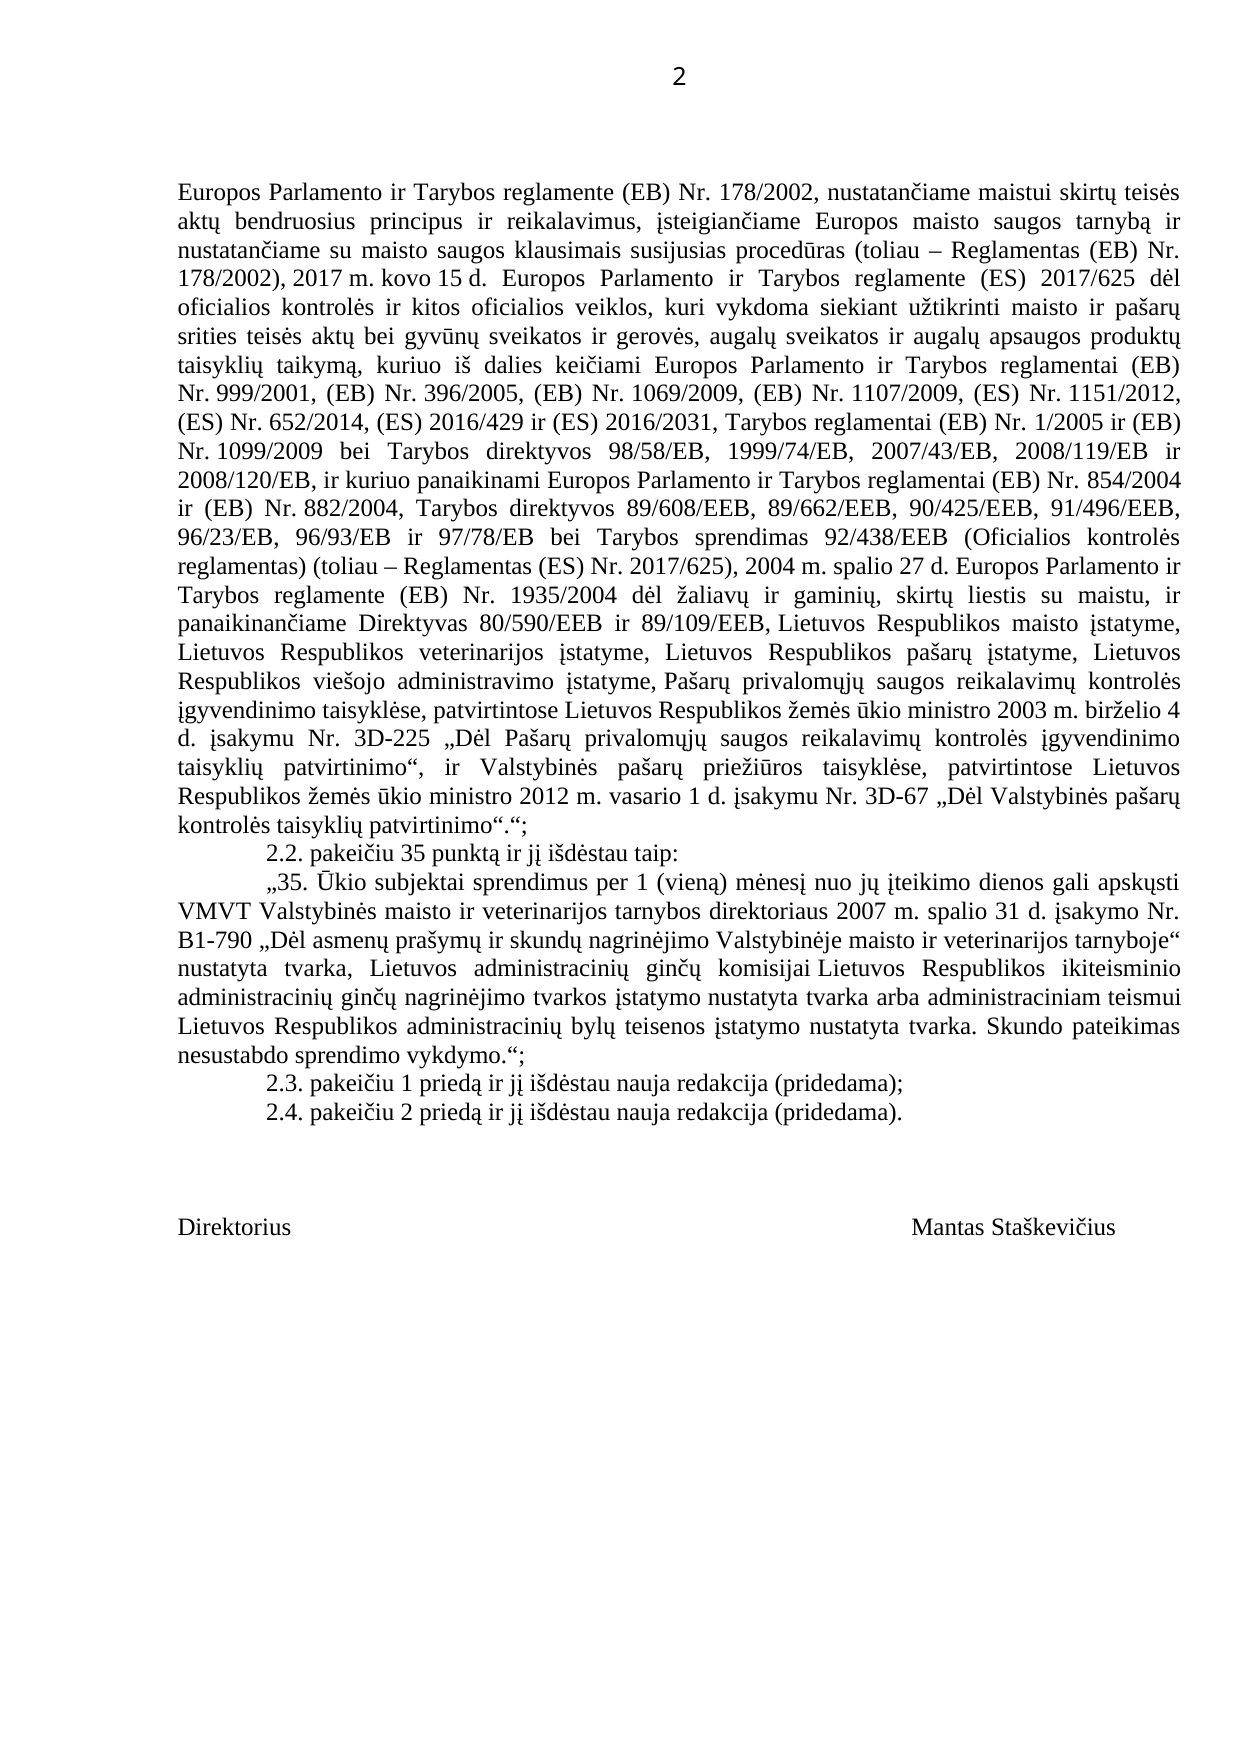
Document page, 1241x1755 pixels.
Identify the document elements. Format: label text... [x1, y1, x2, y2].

text Europos Parlamento ir Tarybos reglamente (EB) Nr. 178/2002, nustatančiame maistui skirtų teisės aktų bendruosius principus ir reikalavimus, įsteigiančiame Europos maisto saugos tarnybą ir nustatančiame su maisto saugos klausimais susijusias procedūras (toliau – Reglamentas (EB) Nr. 178/2002), 2017 m. kovo 15 d. Europos Parlamento ir Tarybos reglamente (ES) 2017/625 dėl oficialios kontrolės ir kitos oficialios veiklos, kuri vykdoma siekiant užtikrinti maisto ir pašarų srities teisės aktų bei gyvūnų sveikatos ir gerovės, augalų sveikatos ir augalų apsaugos produktų taisyklių taikymą, kuriuo iš dalies keičiami Europos Parlamento ir Tarybos reglamentai (EB) Nr. 999/2001, (EB) Nr. 396/2005, (EB) Nr. 1069/2009, (EB) Nr. 1107/2009, (ES) Nr. 1151/2012, (ES) Nr. 652/2014, (ES) 2016/429 ir (ES) 2016/2031, Tarybos reglamentai (EB) Nr. 1/2005 ir (EB) Nr. 1099/2009 bei Tarybos direktyvos 98/58/EB, 1999/74/EB, 2007/43/EB, 2008/119/EB ir 2008/120/EB, ir kuriuo panaikinami Europos Parlamento ir Tarybos reglamentai (EB) Nr. 854/2004 ir (EB) Nr. 882/2004, Tarybos direktyvos 89/608/EEB, 89/662/EEB, 90/425/EEB, 91/496/EEB, 96/23/EB, 96/93/EB ir 97/78/EB bei Tarybos sprendimas 92/438/EEB (Oficialios kontrolės reglamentas) (toliau – Reglamentas (ES) Nr. 2017/625), 2004 m. spalio 27 d. Europos Parlamento ir Tarybos reglamente (EB) Nr. 1935/2004 dėl žaliavų ir gaminių, skirtų liestis su maistu, ir panaikinančiame Direktyvas 80/590/EEB ir 89/109/EEB, Lietuvos Respublikos maisto įstatyme, Lietuvos Respublikos veterinarijos įstatyme, Lietuvos Respublikos pašarų įstatyme, Lietuvos Respublikos viešojo administravimo įstatyme, Pašarų privalomųjų saugos reikalavimų kontrolės įgyvendinimo taisyklėse, patvirtintose Lietuvos Respublikos žemės ūkio ministro 2003 m. birželio 4 d. įsakymu Nr. 3D-225 „Dėl Pašarų privalomųjų saugos reikalavimų kontrolės įgyvendinimo taisyklių patvirtinimo“, ir Valstybinės pašarų priežiūros taisyklėse, patvirtintose Lietuvos Respublikos žemės ūkio ministro 2012 m. vasario 1 d. įsakymu Nr. 3D-67 „Dėl Valstybinės pašarų kontrolės taisyklių patvirtinimo“.“; [177, 177, 1181, 838]
text 2.4. pakeičiu 2 priedą ir jį išdėstau nauja redakcija (pridedama). [177, 1097, 1181, 1126]
text Direktorius Mantas Staškevičius [177, 1212, 1181, 1241]
text 2.2. pakeičiu 35 punktą ir jį išdėstau taip: [177, 838, 1181, 867]
text 2.3. pakeičiu 1 priedą ir jį išdėstau nauja redakcija (pridedama); [177, 1068, 1181, 1097]
text „35. Ūkio subjektai sprendimus per 1 (vieną) mėnesį nuo jų įteikimo dienos gali apskųsti VMVT Valstybinės maisto ir veterinarijos tarnybos direktoriaus 2007 m. spalio 31 d. įsakymo Nr. B1-790 „Dėl asmenų prašymų ir skundų nagrinėjimo Valstybinėje maisto ir veterinarijos tarnyboje“ nustatyta tvarka, Lietuvos administracinių ginčų komisijai Lietuvos Respublikos ikiteisminio administracinių ginčų nagrinėjimo tvarkos įstatymo nustatyta tvarka arba administraciniam teismui Lietuvos Respublikos administracinių bylų teisenos įstatymo nustatyta tvarka. Skundo pateikimas nesustabdo sprendimo vykdymo.“; [177, 867, 1181, 1068]
